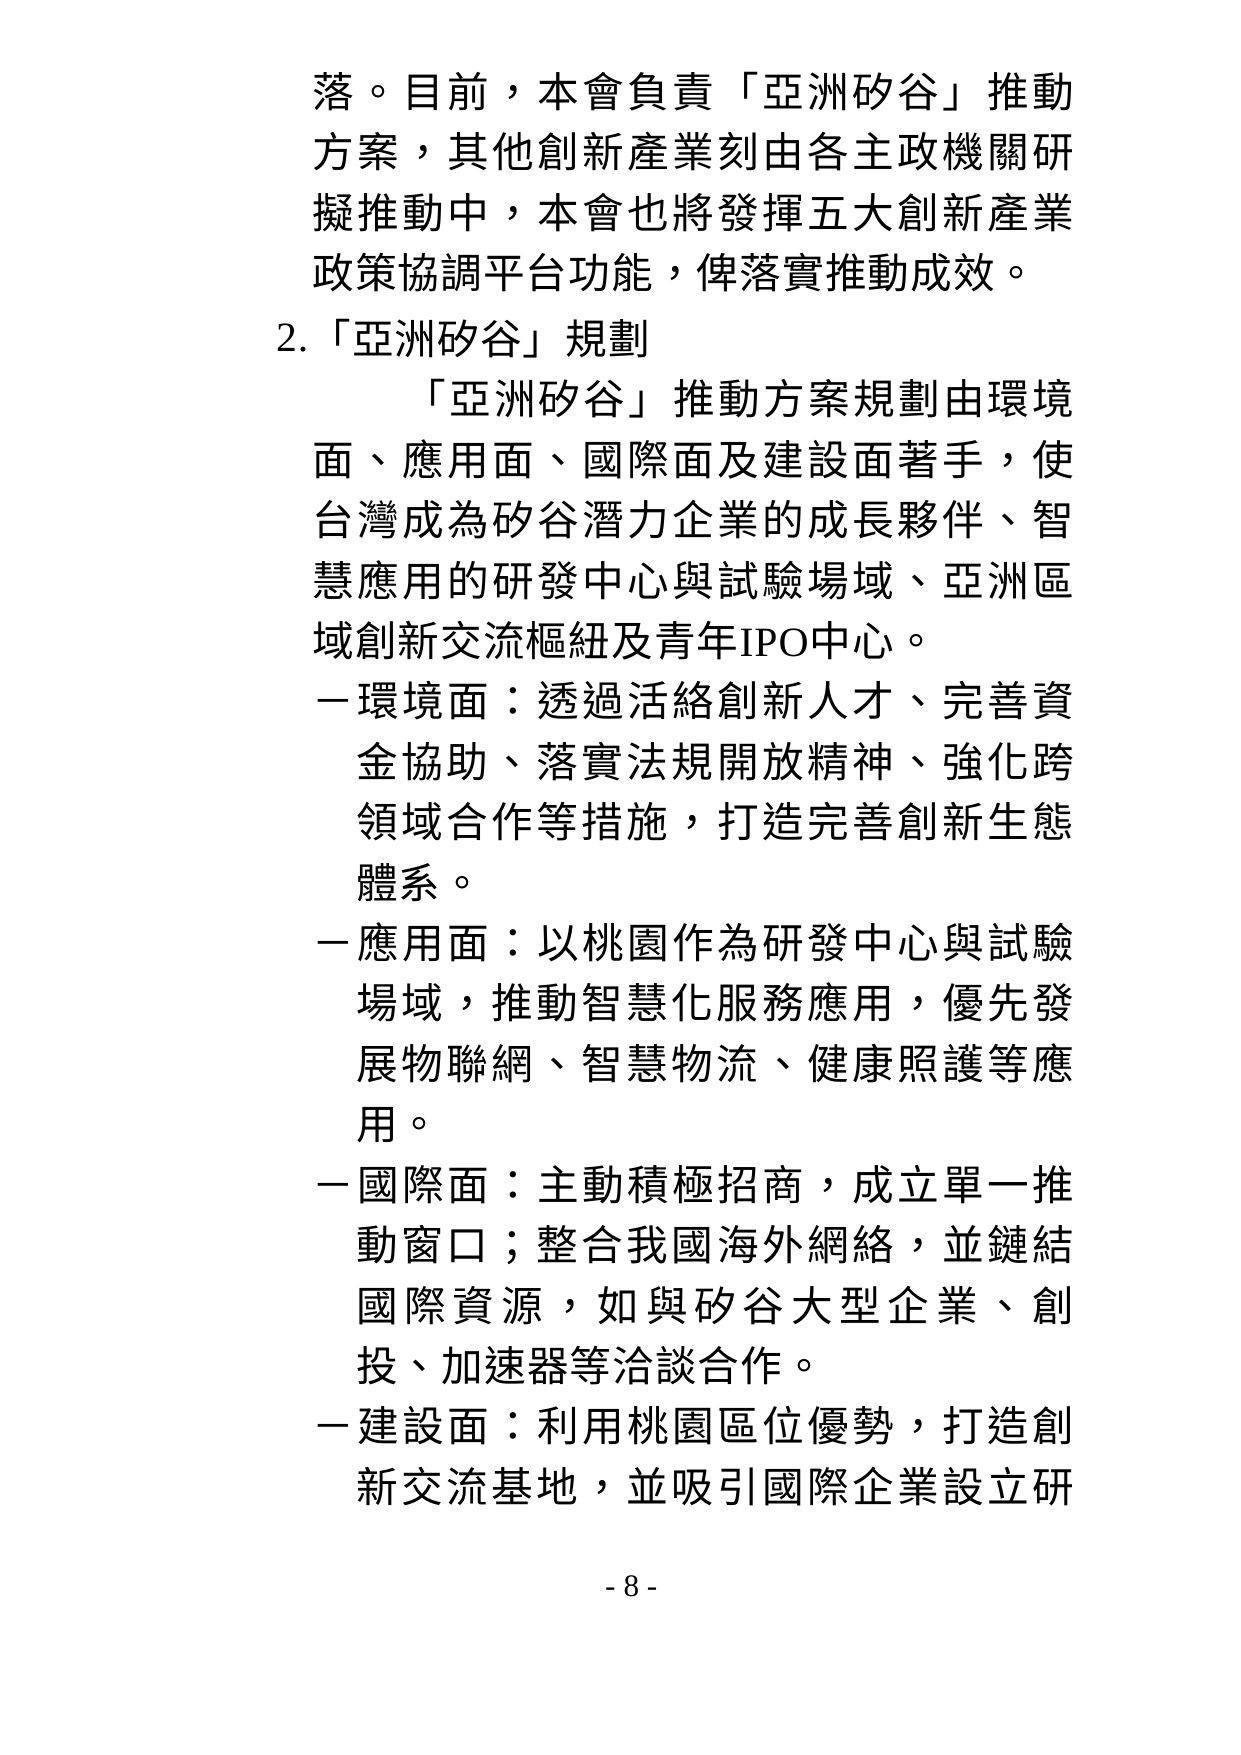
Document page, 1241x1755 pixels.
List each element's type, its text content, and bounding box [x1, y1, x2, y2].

text －建設面：利用桃園區位優勢，打造創新交流基地，並吸引國際企業設立研 [312, 1393, 1075, 1514]
text －應用面：以桃園作為研發中心與試驗場域，推動智慧化服務應用，優先發展物聯網、智慧物流、健康照護等應用。 [312, 910, 1075, 1152]
text －環境面：透過活絡創新人才、完善資金協助、落實法規開放精神、強化跨領域合作等措施，打造完善創新生態體系。 [312, 668, 1075, 910]
text 落。目前，本會負責「亞洲矽谷」推動方案，其他創新產業刻由各主政機關研擬推動中，本會也將發揮五大創新產業政策協調平台功能，俾落實推動成效。 [312, 59, 1075, 301]
text 「亞洲矽谷」推動方案規劃由環境面、應用面、國際面及建設面著手，使台灣成為矽谷潛力企業的成長夥伴、智慧應用的研發中心與試驗場域、亞洲區域創新交流樞紐及青年IPO中心。 [312, 366, 1075, 668]
text －國際面：主動積極招商，成立單一推動窗口；整合我國海外網絡，並鏈結國際資源，如與矽谷大型企業、創投、加速器等洽談合作。 [312, 1152, 1075, 1393]
text 2.「亞洲矽谷」規劃 [276, 306, 1075, 366]
